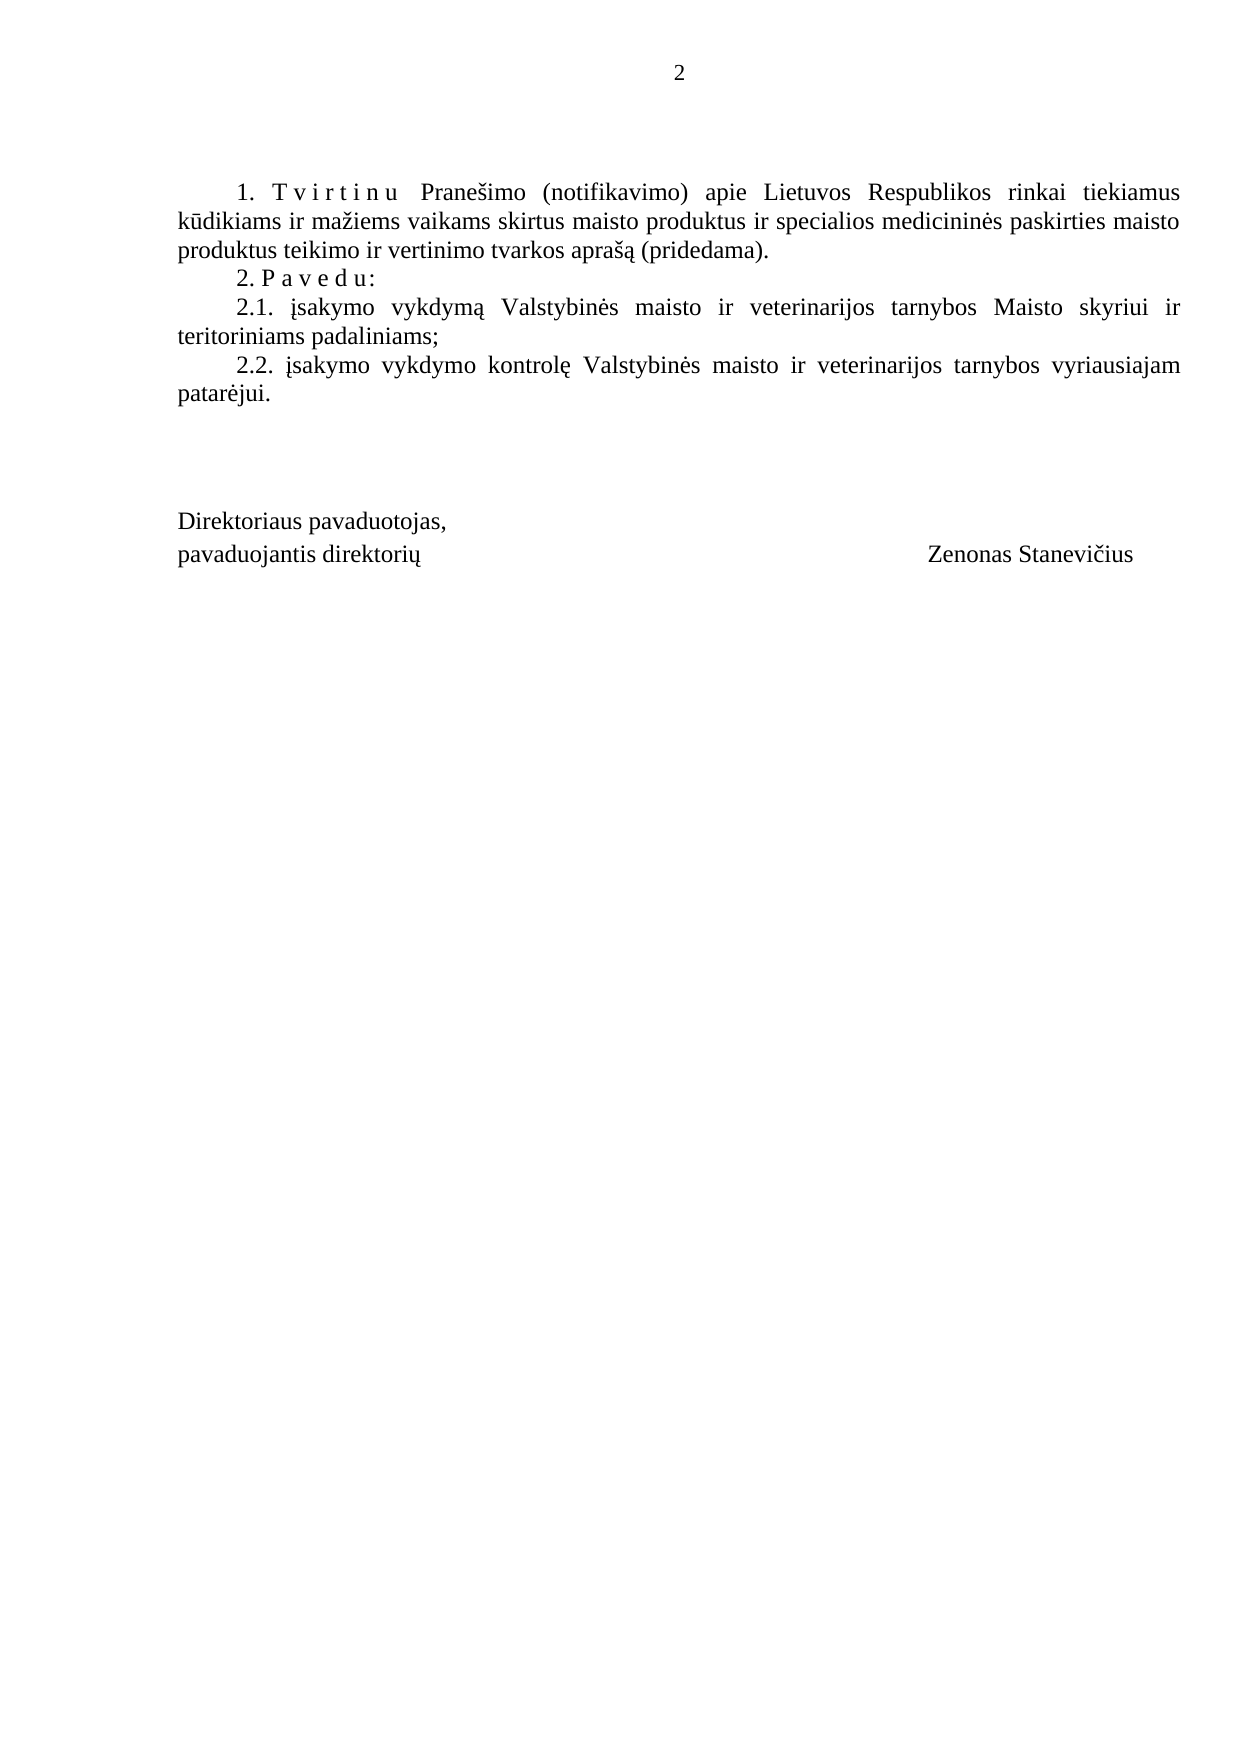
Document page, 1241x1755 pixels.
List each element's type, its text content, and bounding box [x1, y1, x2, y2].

text 2.2. įsakymo vykdymo kontrolę Valstybinės maisto ir veterinarijos tarnybos vyriausiajam patarėjui. [177, 350, 1181, 407]
text 1. Tvirtinu Pranešimo (notifikavimo) apie Lietuvos Respublikos rinkai tiekiamus kūdikiams ir mažiems vaikams skirtus maisto produktus ir specialios medicininės paskirties maisto produktus teikimo ir vertinimo tvarkos aprašą (pridedama). [177, 177, 1181, 263]
text Direktoriaus pavaduotojas, [177, 506, 1165, 535]
text 2. Pavedu: [177, 263, 1181, 292]
text 2.1. įsakymo vykdymą Valstybinės maisto ir veterinarijos tarnybos Maisto skyriui ir teritoriniams padaliniams; [177, 292, 1181, 350]
text pavaduojantis direktorių Zenonas Stanevičius [177, 539, 1165, 568]
